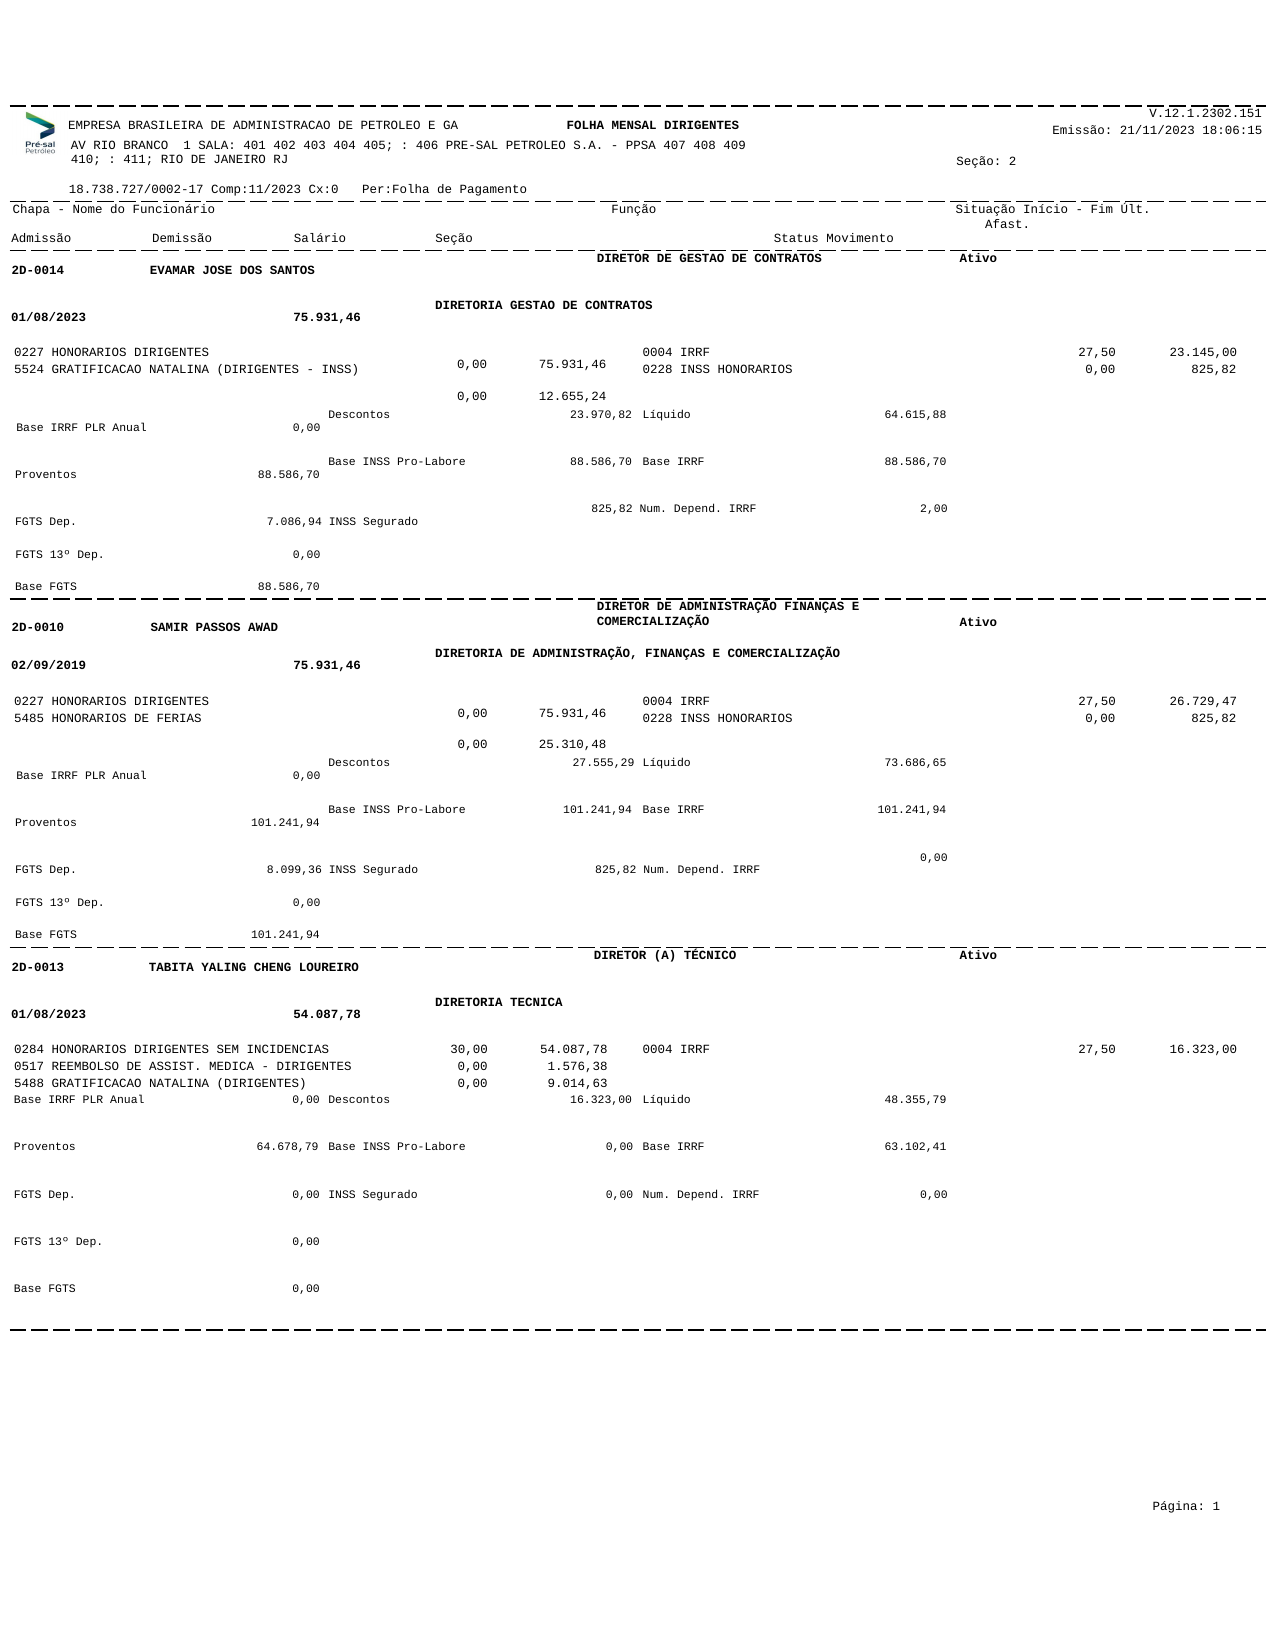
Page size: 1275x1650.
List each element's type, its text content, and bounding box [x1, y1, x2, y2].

table_cell 54.087,78 1.576,38 9.014,63 [540, 1042, 642, 1093]
table_cell 0,00 [877, 1188, 957, 1235]
table_cell Descontos [328, 1093, 450, 1141]
table_cell [1169, 299, 1266, 346]
table_cell 23.145,00 825,82 [1169, 346, 1266, 408]
table_cell [1078, 1093, 1169, 1141]
table_cell [1169, 851, 1266, 946]
table_cell [958, 1141, 1078, 1188]
table_cell 0,00 [292, 1093, 328, 1141]
table_cell DIRETORIA TECNICA [435, 995, 642, 1042]
table_cell Proventos [10, 1141, 256, 1188]
table_cell [1169, 647, 1266, 694]
table_cell FGTS Dep. 7.086,94 INSS Segurado FGTS 13º Dep. 0,00 Base FGTS 88.586,70 [10, 503, 597, 598]
table_cell [958, 851, 1078, 946]
table_cell 2D-0014 EVAMAR JOSE DOS SANTOS [10, 250, 435, 298]
table_cell Base IRRF PLR Anual 0,00 [10, 408, 328, 455]
table_cell [606, 1235, 642, 1282]
table_cell 02/09/2019 75.931,46 [10, 647, 435, 694]
table_cell 0227 HONORARIOS DIRIGENTES 5485 HONORARIOS DE FERIAS [10, 694, 328, 756]
table_cell Base IRRF PLR Anual [10, 1093, 292, 1141]
table_cell [1078, 851, 1169, 946]
table_cell 16.323,00 [540, 1093, 642, 1141]
table_cell [643, 995, 877, 1042]
table_cell [1169, 598, 1266, 647]
table_cell [877, 1235, 957, 1282]
table_cell [450, 1093, 540, 1141]
table_cell [1078, 756, 1169, 803]
table_cell [877, 694, 957, 756]
table_cell Ativo [958, 250, 1078, 298]
table_cell [328, 694, 457, 756]
table_cell [877, 299, 957, 346]
table_cell FGTS Dep. [10, 1188, 256, 1235]
table_cell [958, 694, 1078, 756]
table_cell [435, 1042, 450, 1093]
table_cell 01/08/2023 75.931,46 [10, 299, 435, 346]
table_cell [958, 756, 1078, 803]
table_cell [958, 408, 1078, 455]
table_cell [877, 346, 957, 408]
table_cell [1169, 995, 1266, 1042]
table_header V.12.1.2302.151 Emissão: 21/11/2023 18:06:15 Seção: 2 [958, 105, 1266, 201]
table_cell DIRETORIA DE ADMINISTRAÇÃO, FINANÇAS E COMERCIALIZAÇÃO [435, 647, 877, 694]
table_cell [606, 1282, 642, 1329]
table_cell [1078, 1188, 1169, 1235]
table_cell 2D-0013 TABITA YALING CHENG LOUREIRO [10, 946, 435, 995]
table_cell [958, 455, 1078, 502]
table_cell 825,82 Num. Depend. IRRF [597, 503, 877, 598]
table_cell [1169, 1282, 1266, 1329]
table_cell [1078, 408, 1169, 455]
table_cell Base FGTS [10, 1282, 256, 1329]
table_cell [877, 1282, 957, 1329]
table_cell 0004 IRRF [643, 1042, 877, 1093]
table_cell [958, 804, 1078, 851]
table_cell [1169, 503, 1266, 598]
table_cell 2,00 [877, 503, 957, 598]
table_cell 0284 HONORARIOS DIRIGENTES SEM INCIDENCIAS 0517 REEMBOLSO DE ASSIST. MEDICA - DIRIGENTES 5488 GRATIFICACAO NATALINA (DIRIGENTES) [10, 1042, 435, 1093]
table_cell [1078, 995, 1169, 1042]
table_cell 0,00 75.931,46 0,00 12.655,24 [435, 346, 642, 408]
table_cell DIRETOR DE GESTAO DE CONTRATOS [435, 250, 877, 298]
table_cell 0227 HONORARIOS DIRIGENTES 5524 GRATIFICACAO NATALINA (DIRIGENTES - INSS) [10, 346, 435, 408]
table_cell [328, 1282, 606, 1329]
table_cell DIRETOR (A) TÉCNICO [435, 946, 877, 995]
table_cell [877, 995, 957, 1042]
table_cell [958, 503, 1078, 598]
table_cell Função Seção Status Movimento [435, 201, 957, 250]
table_cell FGTS 13º Dep. [10, 1235, 256, 1282]
table_cell [958, 1042, 1078, 1093]
table_cell 27.555,29 [458, 756, 642, 803]
table_cell 27,50 0,00 [1078, 346, 1169, 408]
table_header EMPRESA BRASILEIRA DE ADMINISTRACAO DE PETROLEO E GA FOLHA MENSAL DIRIGENTES AV RIO BRANCO 1 SALA: 401 402 403 404 405; : 406 PRE-SAL PETROLEO S.A. - PPSA 407 408 409 410; : 411; RIO DE JANEIRO RJ 18.738.727/0002-17 Comp:11/2023 Cx:0 Per:Folha de Pagamento [10, 105, 957, 201]
table_cell [958, 346, 1078, 408]
table_cell [1078, 598, 1169, 647]
table_cell [1078, 503, 1169, 598]
table_cell 01/08/2023 54.087,78 [10, 995, 435, 1042]
table_cell Ativo [958, 946, 1078, 995]
table_cell 88.586,70 [570, 455, 642, 502]
table_cell [328, 1235, 606, 1282]
table_cell Líquido [643, 408, 877, 455]
table_cell 101.241,94 [563, 804, 642, 851]
table_cell [958, 1235, 1078, 1282]
table_cell 0,00 [606, 1141, 642, 1188]
table_cell 0004 IRRF 0228 INSS HONORARIOS [643, 694, 877, 756]
table_cell 73.686,65 [877, 756, 957, 803]
table_cell [1078, 804, 1169, 851]
table_cell Líquido [643, 1093, 877, 1141]
table_cell [877, 946, 957, 995]
table_cell 26.729,47 825,82 [1169, 694, 1266, 756]
table_cell FGTS Dep. 8.099,36 INSS Segurado 825,82 Num. Depend. IRRF FGTS 13º Dep. 0,00 Base FGTS 101.241,94 [10, 851, 877, 946]
table_cell Ativo [958, 598, 1078, 647]
table_cell 0,00 [256, 1188, 328, 1235]
table_cell [1169, 1188, 1266, 1235]
table_cell [1169, 1141, 1266, 1188]
table_cell [1169, 804, 1266, 851]
table_cell 48.355,79 [877, 1093, 957, 1141]
table_cell [1078, 1141, 1169, 1188]
table_cell 0,00 [256, 1282, 328, 1329]
table_cell Base IRRF [643, 804, 877, 851]
table_cell Descontos [328, 408, 570, 455]
table_cell INSS Segurado [328, 1188, 606, 1235]
table_cell [1078, 455, 1169, 502]
table_cell Base IRRF PLR Anual 0,00 [10, 756, 328, 803]
table_cell [958, 647, 1078, 694]
table_cell [877, 598, 957, 647]
table_cell [877, 1042, 957, 1093]
table_cell 30,00 0,00 0,00 [450, 1042, 540, 1093]
table_cell [1078, 1282, 1169, 1329]
table_cell 16.323,00 [1169, 1042, 1266, 1093]
table_cell 0,00 [256, 1235, 328, 1282]
table_cell 101.241,94 [877, 804, 957, 851]
table_cell [643, 1235, 877, 1282]
table_cell 23.970,82 [570, 408, 642, 455]
table_cell Proventos 88.586,70 [10, 455, 328, 502]
table_cell Base IRRF [643, 1141, 877, 1188]
table_cell [1169, 201, 1266, 250]
table_cell Líquido [643, 756, 877, 803]
table_cell [877, 647, 957, 694]
table_cell [1169, 946, 1266, 995]
table_cell [1169, 756, 1266, 803]
table_cell [958, 995, 1078, 1042]
table_cell [1169, 1235, 1266, 1282]
table_cell DIRETOR DE ADMINISTRAÇÃO FINANÇAS E COMERCIALIZAÇÃO [597, 598, 877, 647]
table_cell 0,00 [606, 1188, 642, 1235]
table_cell 64.615,88 [877, 408, 957, 455]
table_cell Base INSS Pro-Labore [328, 1141, 606, 1188]
table_cell [1078, 250, 1169, 298]
table_cell Base IRRF [643, 455, 877, 502]
table_cell [1078, 946, 1169, 995]
table_cell [1078, 1235, 1169, 1282]
table_cell [1169, 408, 1266, 455]
table_cell 0,00 75.931,46 0,00 25.310,48 [458, 694, 642, 756]
table_cell [958, 1093, 1078, 1141]
table_cell 88.586,70 [877, 455, 957, 502]
table_cell 27,50 [1078, 1042, 1169, 1093]
table_cell 63.102,41 [877, 1141, 957, 1188]
table_cell [1169, 455, 1266, 502]
table_cell Base INSS Pro-Labore [328, 455, 570, 502]
table_cell [1169, 250, 1266, 298]
table_cell [877, 250, 957, 298]
table_cell 0004 IRRF 0228 INSS HONORARIOS [643, 346, 877, 408]
table_cell [1078, 647, 1169, 694]
table_cell Chapa - Nome do Funcionário Admissão Demissão Salário [10, 201, 435, 250]
table_cell DIRETORIA GESTAO DE CONTRATOS [435, 299, 877, 346]
table_cell [958, 1282, 1078, 1329]
table_cell [958, 1188, 1078, 1235]
table_cell Num. Depend. IRRF [643, 1188, 877, 1235]
table_cell 64.678,79 [256, 1141, 328, 1188]
table_cell [1078, 299, 1169, 346]
table_cell [1169, 1093, 1266, 1141]
table_cell Situação Início - Fim Últ. Afast. [958, 201, 1169, 250]
table_cell 0,00 [877, 851, 957, 946]
table_cell 27,50 0,00 [1078, 694, 1169, 756]
table_cell 2D-0010 SAMIR PASSOS AWAD [10, 598, 597, 647]
table_cell Proventos 101.241,94 [10, 804, 328, 851]
table_cell [958, 299, 1078, 346]
table_cell Base INSS Pro-Labore [328, 804, 563, 851]
table_cell [643, 1282, 877, 1329]
table_cell Descontos [328, 756, 457, 803]
